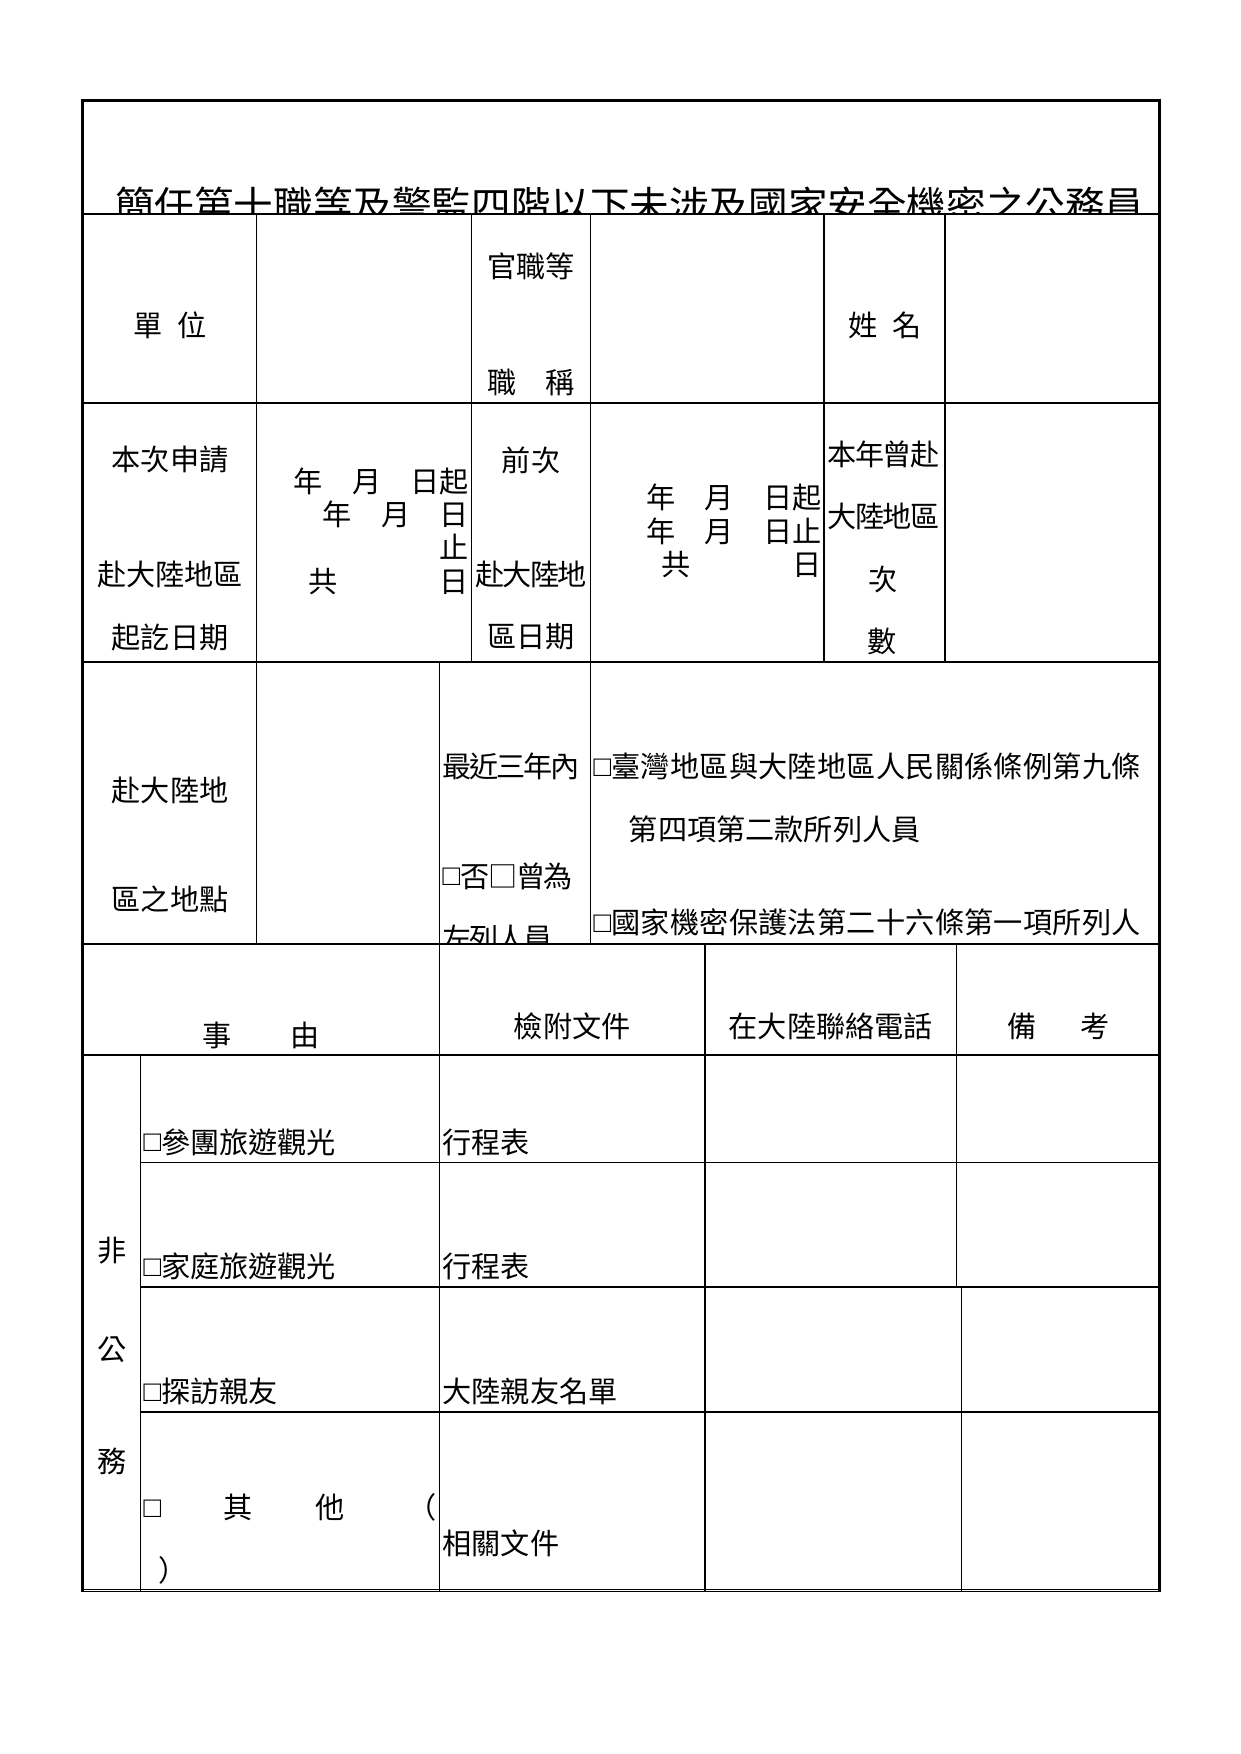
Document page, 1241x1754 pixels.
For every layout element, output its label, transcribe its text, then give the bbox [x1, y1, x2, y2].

table_cell [957, 1056, 1158, 1161]
table_cell 單 位 [84, 215, 256, 402]
table_cell 大陸親友名單 [440, 1288, 704, 1411]
table_cell □參團旅遊觀光 [141, 1056, 439, 1161]
table_cell □家庭旅遊觀光 [141, 1163, 439, 1286]
table_cell 前次 赴大陸地區日期 [472, 404, 590, 661]
table_cell 年 月 日起 年 月 日止 共 日 [591, 404, 823, 661]
table_cell 事 由 [84, 945, 439, 1054]
table_header 簡任第十職等及警監四階以下未涉及國家安全機密之公務員 及警察人員赴大陸地區申請表 年 月 日填 [84, 102, 1158, 213]
table_cell 年 月 日起 年 月 日止 共 日 [257, 404, 471, 661]
table_cell [706, 1163, 956, 1286]
table_cell 姓 名 [825, 215, 944, 402]
table_cell 赴大陸地 區之地點 [84, 663, 256, 943]
table_cell 行程表 [440, 1163, 704, 1286]
table_cell 備 考 [957, 945, 1158, 1054]
table_cell □其他（ ） [141, 1413, 439, 1589]
table_cell [962, 1288, 1158, 1411]
table_cell [962, 1413, 1158, 1589]
table_cell 本次申請 赴大陸地區起訖日期 [84, 404, 256, 661]
table_cell [257, 215, 471, 402]
table_cell 檢附文件 [440, 945, 704, 1054]
table_cell [257, 663, 439, 943]
table_cell 最近三年內 □否□曾為左列人員 [440, 663, 590, 943]
table_cell 本年曾赴大陸地區次 數 [825, 404, 944, 661]
table_cell □臺灣地區與大陸地區人民關係條例第九條第四項第二款所列人員 □國家機密保護法第二十六條第一項所列人員 □國家情報工作法第三條第一項第三款所列人員 □涉及國家安全或重大利益公務人員特殊查核辦法所公告職務之人員 [591, 663, 1158, 943]
table_cell 非 公 務 [84, 1056, 140, 1589]
table_cell [706, 1288, 961, 1411]
table_cell [706, 1413, 961, 1589]
table_cell 相關文件 [440, 1413, 704, 1589]
table_cell [946, 215, 1158, 402]
table_cell 在大陸聯絡電話 [706, 945, 956, 1054]
table_cell [957, 1163, 1158, 1286]
table_cell 官職等 職 稱 [472, 215, 590, 402]
table_cell [946, 404, 1158, 661]
table_cell 行程表 [440, 1056, 704, 1161]
table_cell [706, 1056, 956, 1161]
table_cell [591, 215, 823, 402]
table_cell □探訪親友 [141, 1288, 439, 1411]
